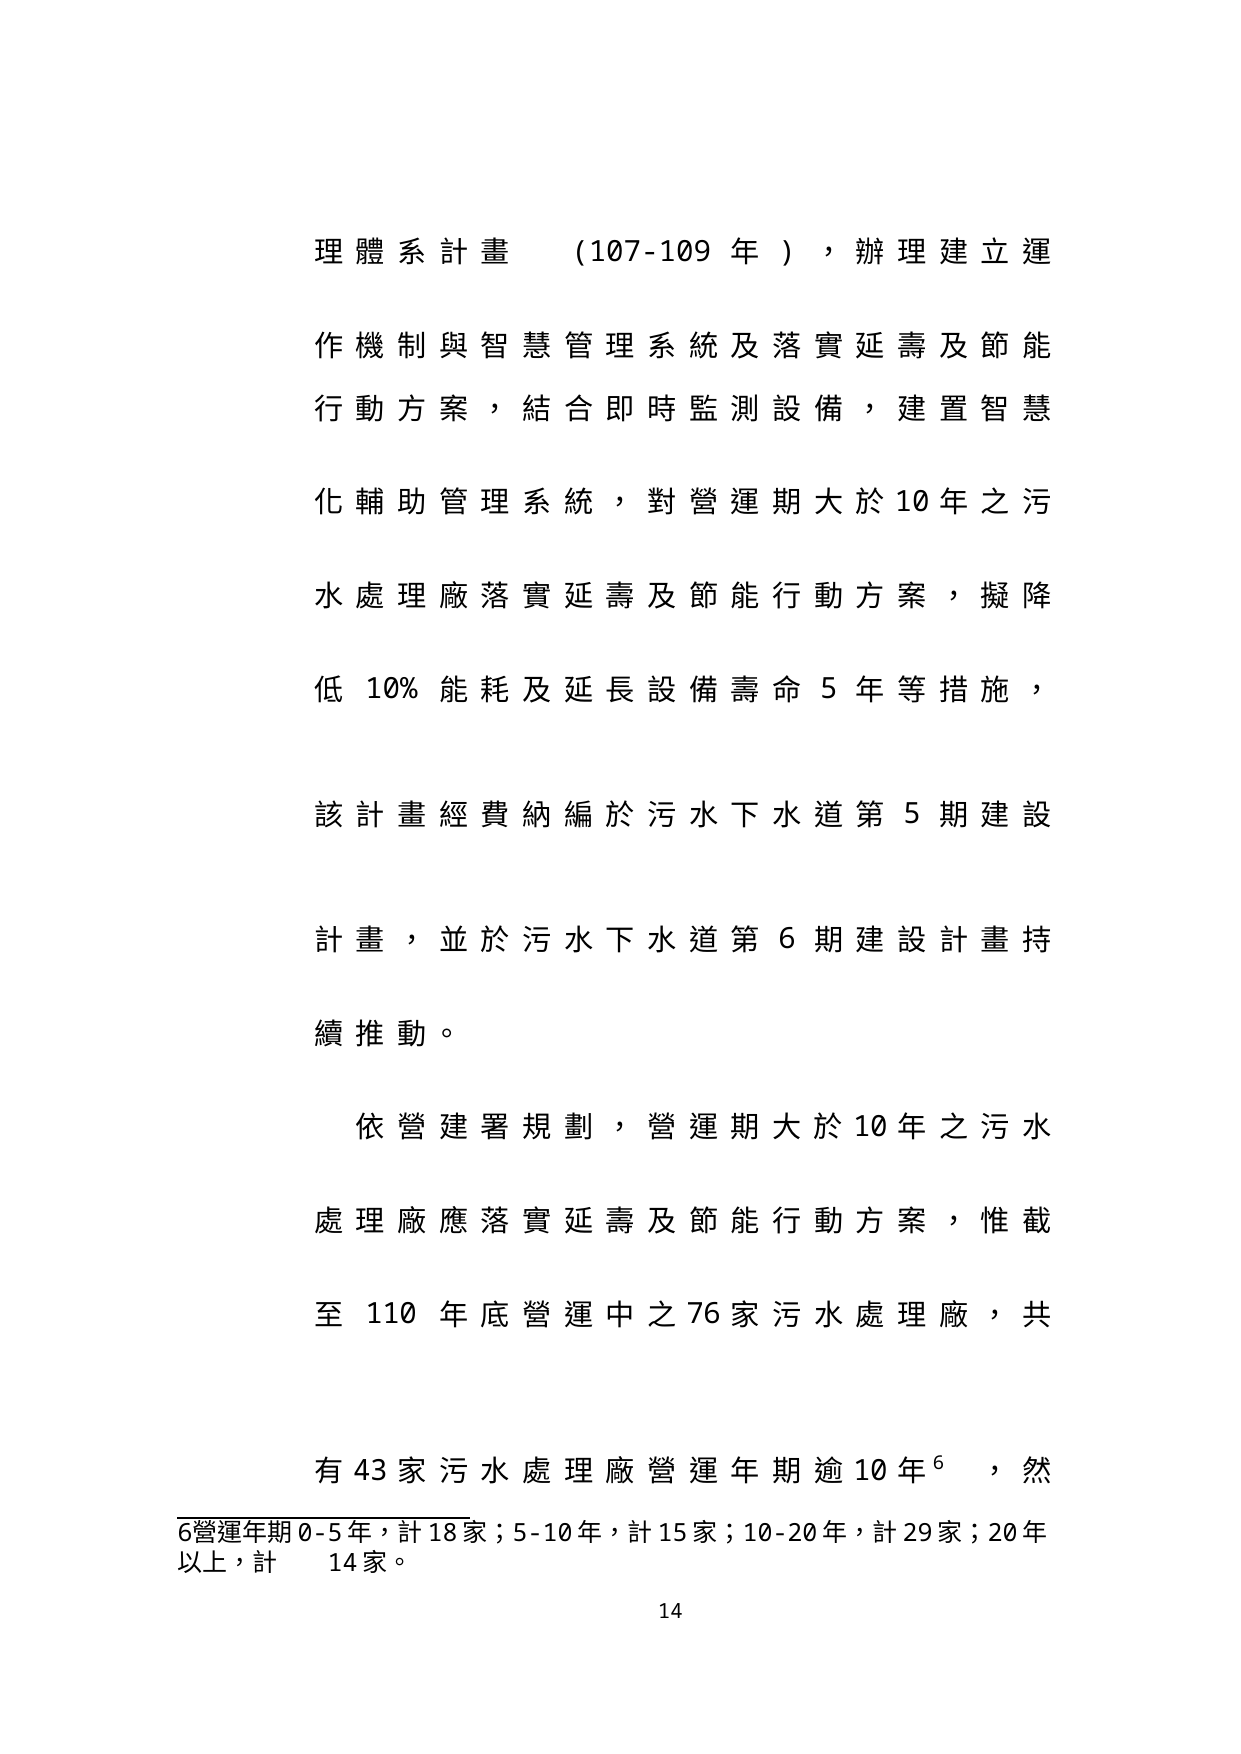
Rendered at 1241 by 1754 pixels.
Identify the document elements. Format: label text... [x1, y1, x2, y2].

text 依營建署規劃，營運期大於10年之污水處理廠應落實延壽及節能行動方案，惟截至110年底營運中之76家污水處理廠，共有43家污水處理廠營運年期逾10年，然110年底前僅32家通過延壽節能計畫，仍有11家尚未通過；再者，已通過延壽節能計畫者執行進度落後者計19家，另有20家待完工(詳表4)，允宜參照審計部意見研謀解決善策及加強污水下水道永續營運管理體系計畫管考作業，以提升污水處理廠設備效能與品質。 [271, 1052, 1058, 1490]
text 營運年期0-5年，計18家；5-10年，計15家；10-20年，計29家；20年以上，計 14家。 [177, 1518, 1063, 1577]
text 隨著公共污水處理廠使用年限日益增加，衍生設備老舊、運作效率降低，逐漸不符節能減碳效能，營建署爰於107年2月間經行政院核定建立污水下水道永續營運管理體系計畫 (107-109年)，辦理建立運作機制與智慧管理系統及落實延壽及節能行動方案，結合即時監測設備，建置智慧化輔助管理系統，對營運期大於10年之污水處理廠落實延壽及節能行動方案，擬降低10%能耗及延長設備壽命5年等措施，該計畫經費納編於污水下水道第5期建設計畫，並於污水下水道第6期建設計畫持續推動。 [271, 177, 1058, 1052]
